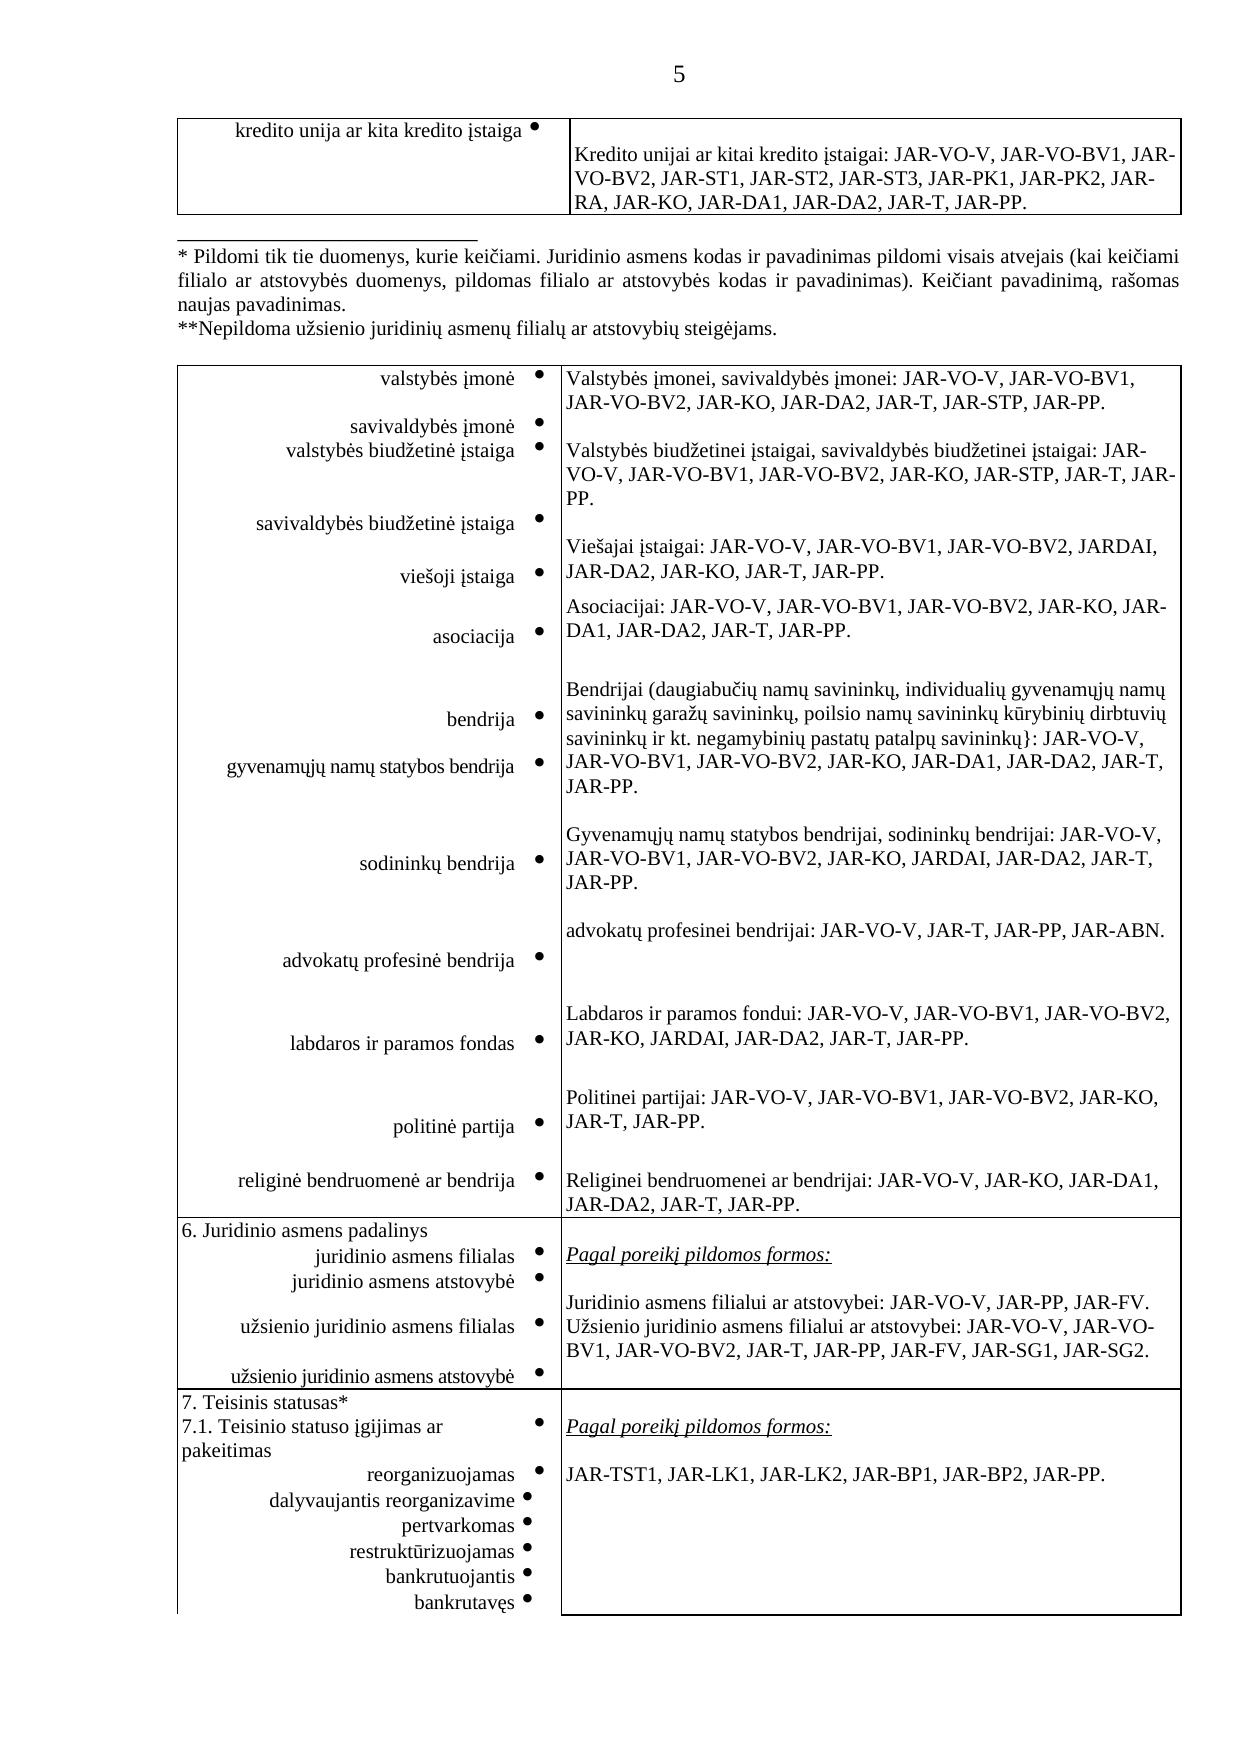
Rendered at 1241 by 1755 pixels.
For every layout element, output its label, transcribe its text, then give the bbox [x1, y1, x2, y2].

table_cell Politinei partijai: JAR-VO-V, JAR-VO-BV1, JAR-VO-BV2, JAR-KO, JAR-T, JAR-PP. [562, 1085, 1180, 1144]
table_cell juridinio asmens atstovybė [178, 1268, 519, 1314]
table_cell Pagal poreikį pildomos formos: [562, 1414, 1180, 1462]
table_cell  [519, 624, 561, 707]
table_cell [519, 1390, 523, 1414]
table_cell  [519, 1363, 561, 1388]
table_cell užsienio juridinio asmens filialas [178, 1314, 519, 1363]
table_cell Kredito unijai ar kitai kredito įstaigai: JAR-VO-V, JAR-VO-BV1, JAR-VO-BV2, JAR-ST1, JAR-ST2, JAR-ST3, JAR-PK1, JAR-PK2, JAR-RA, JAR-KO, JAR-DA1, JAR-DA2, JAR-T, JAR-PP. [571, 119, 1180, 214]
table_cell bankrutavęs [178, 1589, 519, 1614]
table_cell  [519, 1242, 561, 1268]
table_cell užsienio juridinio asmens atstovybė [178, 1363, 519, 1388]
table_cell sodininkų bendrija [178, 851, 519, 948]
table_cell advokatų profesinė bendrija [178, 948, 519, 1031]
table_cell  [519, 1268, 561, 1314]
table_cell  [519, 948, 561, 1031]
table_cell  [519, 414, 561, 438]
table_cell [562, 977, 566, 1001]
table_cell restruktūrizuojamas [178, 1537, 519, 1563]
table_cell valstybės biudžetinė įstaiga [178, 438, 519, 510]
table_cell Viešajai įstaigai: JAR-VO-V, JAR-VO-BV1, JAR-VO-BV2, JARDAI, JAR-DA2, JAR-KO, JAR-T, JAR-PP. [562, 535, 1180, 594]
table_cell advokatų profesinei bendrijai: JAR-VO-V, JAR-T, JAR-PP, JAR-ABN. [562, 918, 1180, 977]
table_cell  [519, 1115, 561, 1168]
text ________________________ [177, 215, 1181, 244]
table_cell [557, 1218, 561, 1242]
table_cell  [519, 1462, 561, 1486]
table_cell [519, 1218, 523, 1242]
table_cell  [526, 119, 569, 214]
table_cell  [519, 510, 561, 564]
table_cell juridinio asmens filialas [178, 1242, 519, 1268]
table_cell pertvarkomas [178, 1512, 519, 1537]
table_cell savivaldybės biudžetinė įstaiga [178, 510, 519, 564]
table_cell asociacija [178, 624, 519, 707]
table_cell  [519, 1031, 561, 1114]
table_cell labdaros ir paramos fondas [178, 1031, 519, 1114]
table_cell  [519, 1414, 561, 1462]
table_cell  [519, 1589, 561, 1614]
table_cell dalyvaujantis reorganizavime [178, 1486, 519, 1512]
table_cell viešoji įstaiga [178, 564, 519, 623]
table_cell [562, 1061, 566, 1085]
table_cell bendrija [178, 707, 519, 754]
table_cell  [519, 1314, 561, 1363]
table_cell  [519, 564, 561, 623]
table_cell  [519, 851, 561, 948]
table_cell [562, 798, 566, 822]
table_cell Užsienio juridinio asmens filialui ar atstovybei: JAR-VO-V, JAR-VO-BV1, JAR-VO-BV2, JAR-T, JAR-PP, JAR-FV, JAR-SG1, JAR-SG2. [562, 1314, 1180, 1388]
table_cell bankrutuojantis [178, 1563, 519, 1588]
table_cell [562, 1144, 566, 1168]
table_cell [557, 1390, 561, 1414]
table_cell  [519, 1486, 561, 1512]
table_cell Labdaros ir paramos fondui: JAR-VO-V, JAR-VO-BV1, JAR-VO-BV2, JAR-KO, JARDAI, JAR-DA2, JAR-T, JAR-PP. [562, 1001, 1180, 1061]
table_cell JAR-TST1, JAR-LK1, JAR-LK2, JAR-BP1, JAR-BP2, JAR-PP. [562, 1462, 1180, 1614]
text * Pildomi tik tie duomenys, kurie keičiami. Juridinio asmens kodas ir pavadinimas pildomi visais atvejais (kai keičiami filialo ar atstovybės duomenys, pildomas filialo ar atstovybės kodas ir pavadinimas). Keičiant pavadinimą, rašomas naujas pavadinimas. [177, 244, 1181, 316]
table_cell Asociacijai: JAR-VO-V, JAR-VO-BV1, JAR-VO-BV2, JAR-KO, JAR-DA1, JAR-DA2, JAR-T, JAR-PP. [562, 594, 1180, 653]
table_cell  [519, 1512, 561, 1537]
table_cell  [519, 707, 561, 754]
table_cell  [519, 438, 561, 510]
table_header  [519, 366, 561, 414]
table_cell religinė bendruomenė ar bendrija [178, 1168, 519, 1216]
table_cell [562, 1390, 566, 1414]
text **Nepildoma užsienio juridinių asmenų filialų ar atstovybių steigėjams. [177, 316, 1181, 340]
table_cell  [519, 1168, 561, 1216]
table_cell politinė partija [178, 1115, 519, 1168]
table_cell gyvenamųjų namų statybos bendrija [178, 754, 519, 851]
table_cell [562, 510, 566, 534]
table_header valstybės įmonė [178, 366, 519, 414]
table_cell  [519, 1563, 561, 1588]
table_cell [562, 414, 566, 438]
table_cell kredito unija ar kita kredito įstaiga [178, 119, 526, 214]
table_cell  [519, 754, 561, 851]
table_cell [562, 653, 566, 677]
table_cell [562, 894, 566, 918]
table_cell  [519, 1537, 561, 1563]
